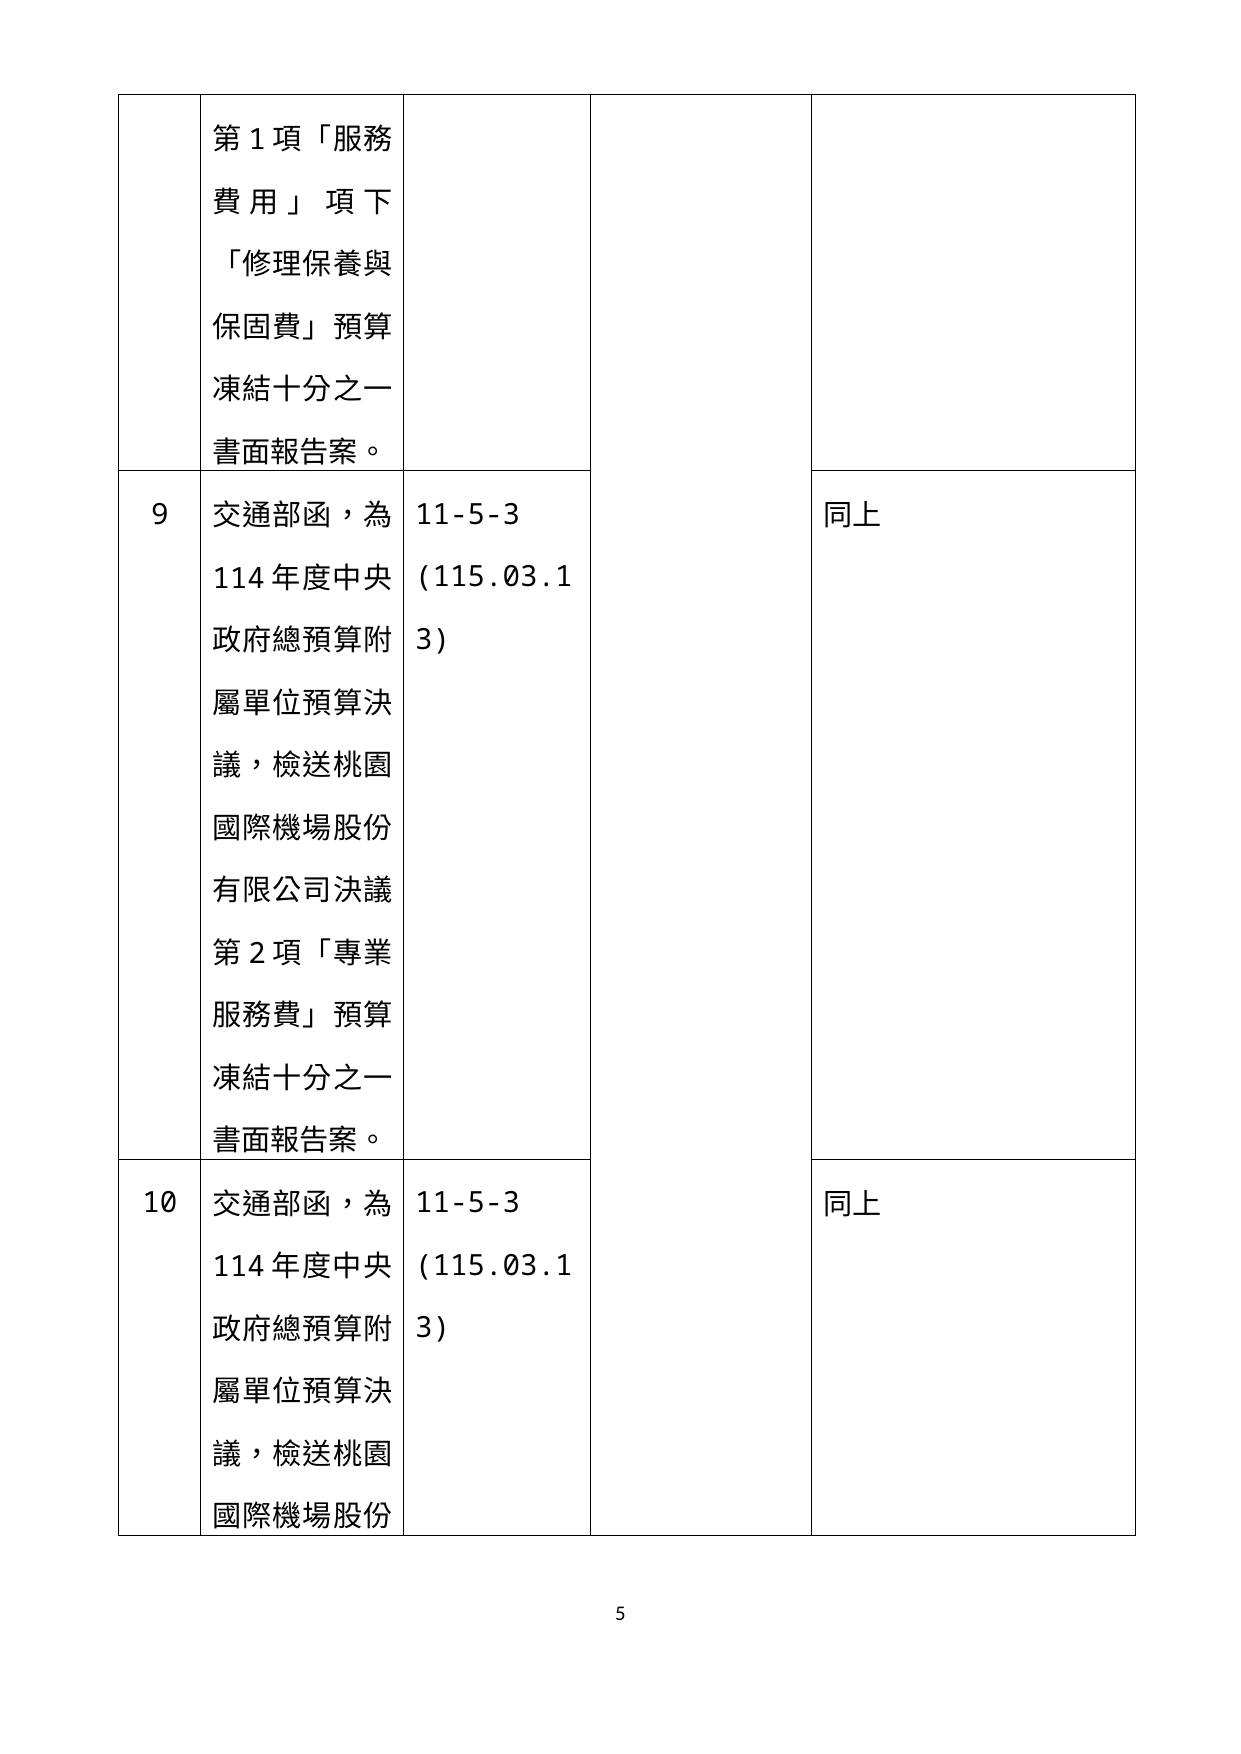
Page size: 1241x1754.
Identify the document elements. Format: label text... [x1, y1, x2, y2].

table_cell [119, 95, 200, 470]
table_cell 10 [119, 1160, 200, 1535]
table_cell 第1項「服務費用」項下「修理保養與保固費」預算凍結十分之一書面報告案。 [201, 95, 403, 470]
table_cell [812, 95, 1135, 470]
table_cell 同上 [812, 471, 1135, 1159]
table_cell 9 [119, 471, 200, 1159]
table_cell 交通部函，為114年度中央政府總預算附屬單位預算決議，檢送桃園國際機場股份有限公司決議第2項「專業服務費」預算凍結十分之一書面報告案。 [201, 471, 403, 1159]
table_cell 11-5-3 (115.03.13) [404, 1160, 590, 1535]
table_cell [404, 95, 590, 470]
table_cell [591, 95, 811, 1535]
table_cell 交通部函，為114年度中央政府總預算附屬單位預算決議，檢送桃園國際機場股份 [201, 1160, 403, 1535]
table_cell 11-5-3 (115.03.13) [404, 471, 590, 1159]
table_cell 同上 [812, 1160, 1135, 1535]
